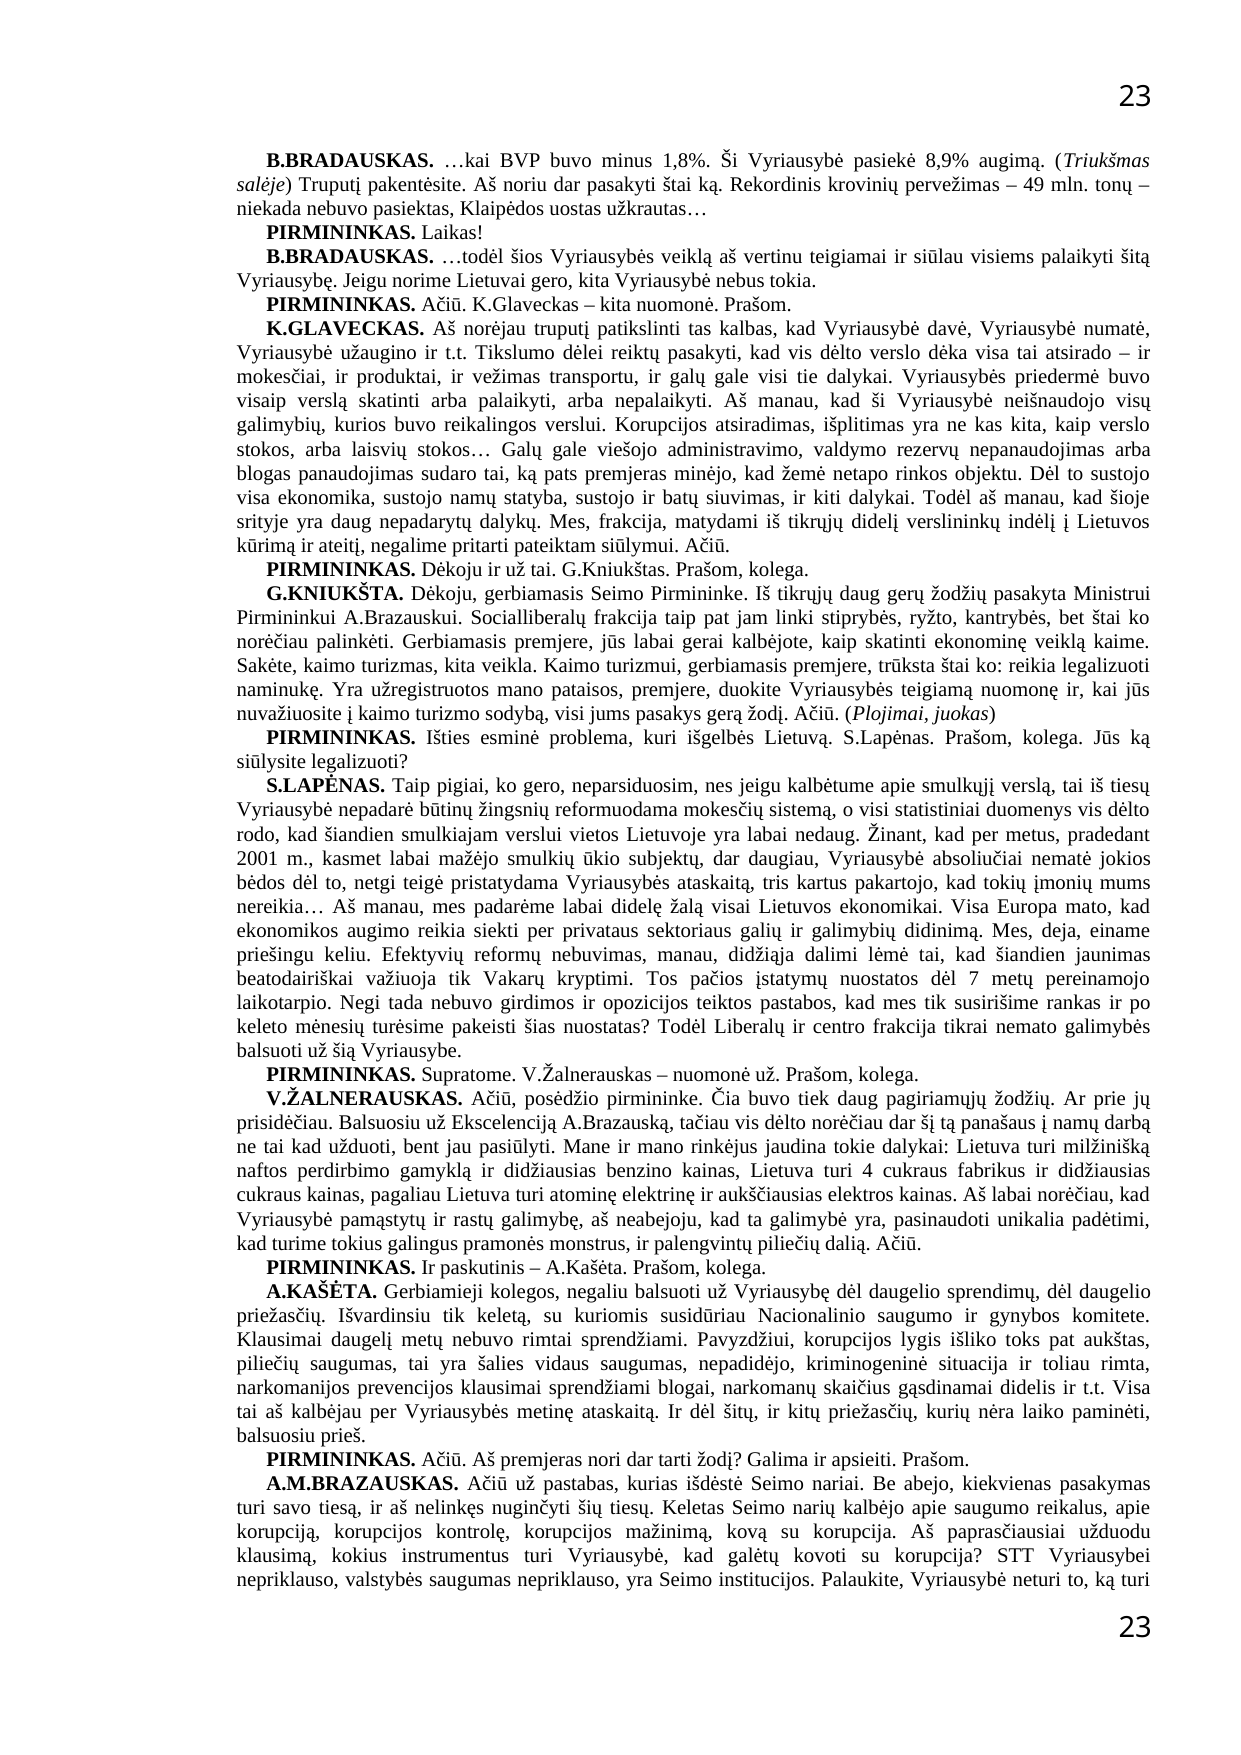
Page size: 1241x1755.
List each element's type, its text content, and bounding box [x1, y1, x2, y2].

text PIRMININKAS. Dėkoju ir už tai. G.Kniukštas. Prašom, kolega. [236, 557, 1152, 581]
text PIRMININKAS. Ačiū. Aš premjeras nori dar tarti žodį? Galima ir apsieiti. Prašom. [236, 1447, 1152, 1471]
text G.KNIUKŠTA. Dėkoju, gerbiamasis Seimo Pirmininke. Iš tikrųjų daug gerų žodžių pasakyta Ministrui Pirmininkui A.Brazauskui. Socialliberalų frakcija taip pat jam linki stiprybės, ryžto, kantrybės, bet štai ko norėčiau palinkėti. Gerbiamasis premjere, jūs labai gerai kalbėjote, kaip skatinti ekonominę veiklą kaime. Sakėte, kaimo turizmas, kita veikla. Kaimo turizmui, gerbiamasis premjere, trūksta štai ko: reikia legalizuoti naminukę. Yra užregistruotos mano pataisos, premjere, duokite Vyriausybės teigiamą nuomonę ir, kai jūs nuvažiuosite į kaimo turizmo sodybą, visi jums pasakys gerą žodį. Ačiū. (Plojimai, juokas) [236, 581, 1152, 725]
text PIRMININKAS. Išties esminė problema, kuri išgelbės Lietuvą. S.Lapėnas. Prašom, kolega. Jūs ką siūlysite legalizuoti? [236, 725, 1152, 773]
text PIRMININKAS. Ačiū. K.Glaveckas – kita nuomonė. Prašom. [236, 292, 1152, 316]
text A.KAŠĖTA. Gerbiamieji kolegos, negaliu balsuoti už Vyriausybę dėl daugelio sprendimų, dėl daugelio priežasčių. Išvardinsiu tik keletą, su kuriomis susidūriau Nacionalinio saugumo ir gynybos komitete. Klausimai daugelį metų nebuvo rimtai sprendžiami. Pavyzdžiui, korupcijos lygis išliko toks pat aukštas, piliečių saugumas, tai yra šalies vidaus saugumas, nepadidėjo, kriminogeninė situacija ir toliau rimta, narkomanijos prevencijos klausimai sprendžiami blogai, narkomanų skaičius gąsdinamai didelis ir t.t. Visa tai aš kalbėjau per Vyriausybės metinę ataskaitą. Ir dėl šitų, ir kitų priežasčių, kurių nėra laiko paminėti, balsuosiu prieš. [236, 1279, 1152, 1447]
text PIRMININKAS. Ir paskutinis – A.Kašėta. Prašom, kolega. [236, 1254, 1152, 1279]
text PIRMININKAS. Supratome. V.Žalnerauskas – nuomonė už. Prašom, kolega. [236, 1062, 1152, 1086]
text B.BRADAUSKAS. …kai BVP buvo minus 1,8%. Ši Vyriausybė pasiekė 8,9% augimą. (Triukšmas salėje) Truputį pakentėsite. Aš noriu dar pasakyti štai ką. Rekordinis krovinių pervežimas – 49 mln. tonų – niekada nebuvo pasiektas, Klaipėdos uostas užkrautas… [236, 148, 1152, 220]
text PIRMININKAS. Laikas! [236, 220, 1152, 244]
text S.LAPĖNAS. Taip pigiai, ko gero, neparsiduosim, nes jeigu kalbėtume apie smulkųjį verslą, tai iš tiesų Vyriausybė nepadarė būtinų žingsnių reformuodama mokesčių sistemą, o visi statistiniai duomenys vis dėlto rodo, kad šiandien smulkiajam verslui vietos Lietuvoje yra labai nedaug. Žinant, kad per metus, pradedant 2001 m., kasmet labai mažėjo smulkių ūkio subjektų, dar daugiau, Vyriausybė absoliučiai nematė jokios bėdos dėl to, netgi teigė pristatydama Vyriausybės ataskaitą, tris kartus pakartojo, kad tokių įmonių mums nereikia… Aš manau, mes padarėme labai didelę žalą visai Lietuvos ekonomikai. Visa Europa mato, kad ekonomikos augimo reikia siekti per privataus sektoriaus galių ir galimybių didinimą. Mes, deja, einame priešingu keliu. Efektyvių reformų nebuvimas, manau, didžiąja dalimi lėmė tai, kad šiandien jaunimas beatodairiškai važiuoja tik Vakarų kryptimi. Tos pačios įstatymų nuostatos dėl 7 metų pereinamojo laikotarpio. Negi tada nebuvo girdimos ir opozicijos teiktos pastabos, kad mes tik susirišime rankas ir po keleto mėnesių turėsime pakeisti šias nuostatas? Todėl Liberalų ir centro frakcija tikrai nemato galimybės balsuoti už šią Vyriausybe. [236, 773, 1152, 1062]
text A.M.BRAZAUSKAS. Ačiū už pastabas, kurias išdėstė Seimo nariai. Be abejo, kiekvienas pasakymas turi savo tiesą, ir aš nelinkęs nuginčyti šių tiesų. Keletas Seimo narių kalbėjo apie saugumo reikalus, apie korupciją, korupcijos kontrolę, korupcijos mažinimą, kovą su korupcija. Aš paprasčiausiai užduodu klausimą, kokius instrumentus turi Vyriausybė, kad galėtų kovoti su korupcija? STT Vyriausybei nepriklauso, valstybės saugumas nepriklauso, yra Seimo institucijos. Palaukite, Vyriausybė neturi to, ką turi [236, 1471, 1152, 1591]
text K.GLAVECKAS. Aš norėjau truputį patikslinti tas kalbas, kad Vyriausybė davė, Vyriausybė numatė, Vyriausybė užaugino ir t.t. Tikslumo dėlei reiktų pasakyti, kad vis dėlto verslo dėka visa tai atsirado – ir mokesčiai, ir produktai, ir vežimas transportu, ir galų gale visi tie dalykai. Vyriausybės priedermė buvo visaip verslą skatinti arba palaikyti, arba nepalaikyti. Aš manau, kad ši Vyriausybė neišnaudojo visų galimybių, kurios buvo reikalingos verslui. Korupcijos atsiradimas, išplitimas yra ne kas kita, kaip verslo stokos, arba laisvių stokos… Galų gale viešojo administravimo, valdymo rezervų nepanaudojimas arba blogas panaudojimas sudaro tai, ką pats premjeras minėjo, kad žemė netapo rinkos objektu. Dėl to sustojo visa ekonomika, sustojo namų statyba, sustojo ir batų siuvimas, ir kiti dalykai. Todėl aš manau, kad šioje srityje yra daug nepadarytų dalykų. Mes, frakcija, matydami iš tikrųjų didelį verslininkų indėlį į Lietuvos kūrimą ir ateitį, negalime pritarti pateiktam siūlymui. Ačiū. [236, 316, 1152, 557]
text B.BRADAUSKAS. …todėl šios Vyriausybės veiklą aš vertinu teigiamai ir siūlau visiems palaikyti šitą Vyriausybę. Jeigu norime Lietuvai gero, kita Vyriausybė nebus tokia. [236, 244, 1152, 292]
text V.ŽALNERAUSKAS. Ačiū, posėdžio pirmininke. Čia buvo tiek daug pagiriamųjų žodžių. Ar prie jų prisidėčiau. Balsuosiu už Ekscelenciją A.Brazauską, tačiau vis dėlto norėčiau dar šį tą panašaus į namų darbą ne tai kad užduoti, bent jau pasiūlyti. Mane ir mano rinkėjus jaudina tokie dalykai: Lietuva turi milžinišką naftos perdirbimo gamyklą ir didžiausias benzino kainas, Lietuva turi 4 cukraus fabrikus ir didžiausias cukraus kainas, pagaliau Lietuva turi atominę elektrinę ir aukščiausias elektros kainas. Aš labai norėčiau, kad Vyriausybė pamąstytų ir rastų galimybę, aš neabejoju, kad ta galimybė yra, pasinaudoti unikalia padėtimi, kad turime tokius galingus pramonės monstrus, ir palengvintų piliečių dalią. Ačiū. [236, 1086, 1152, 1254]
